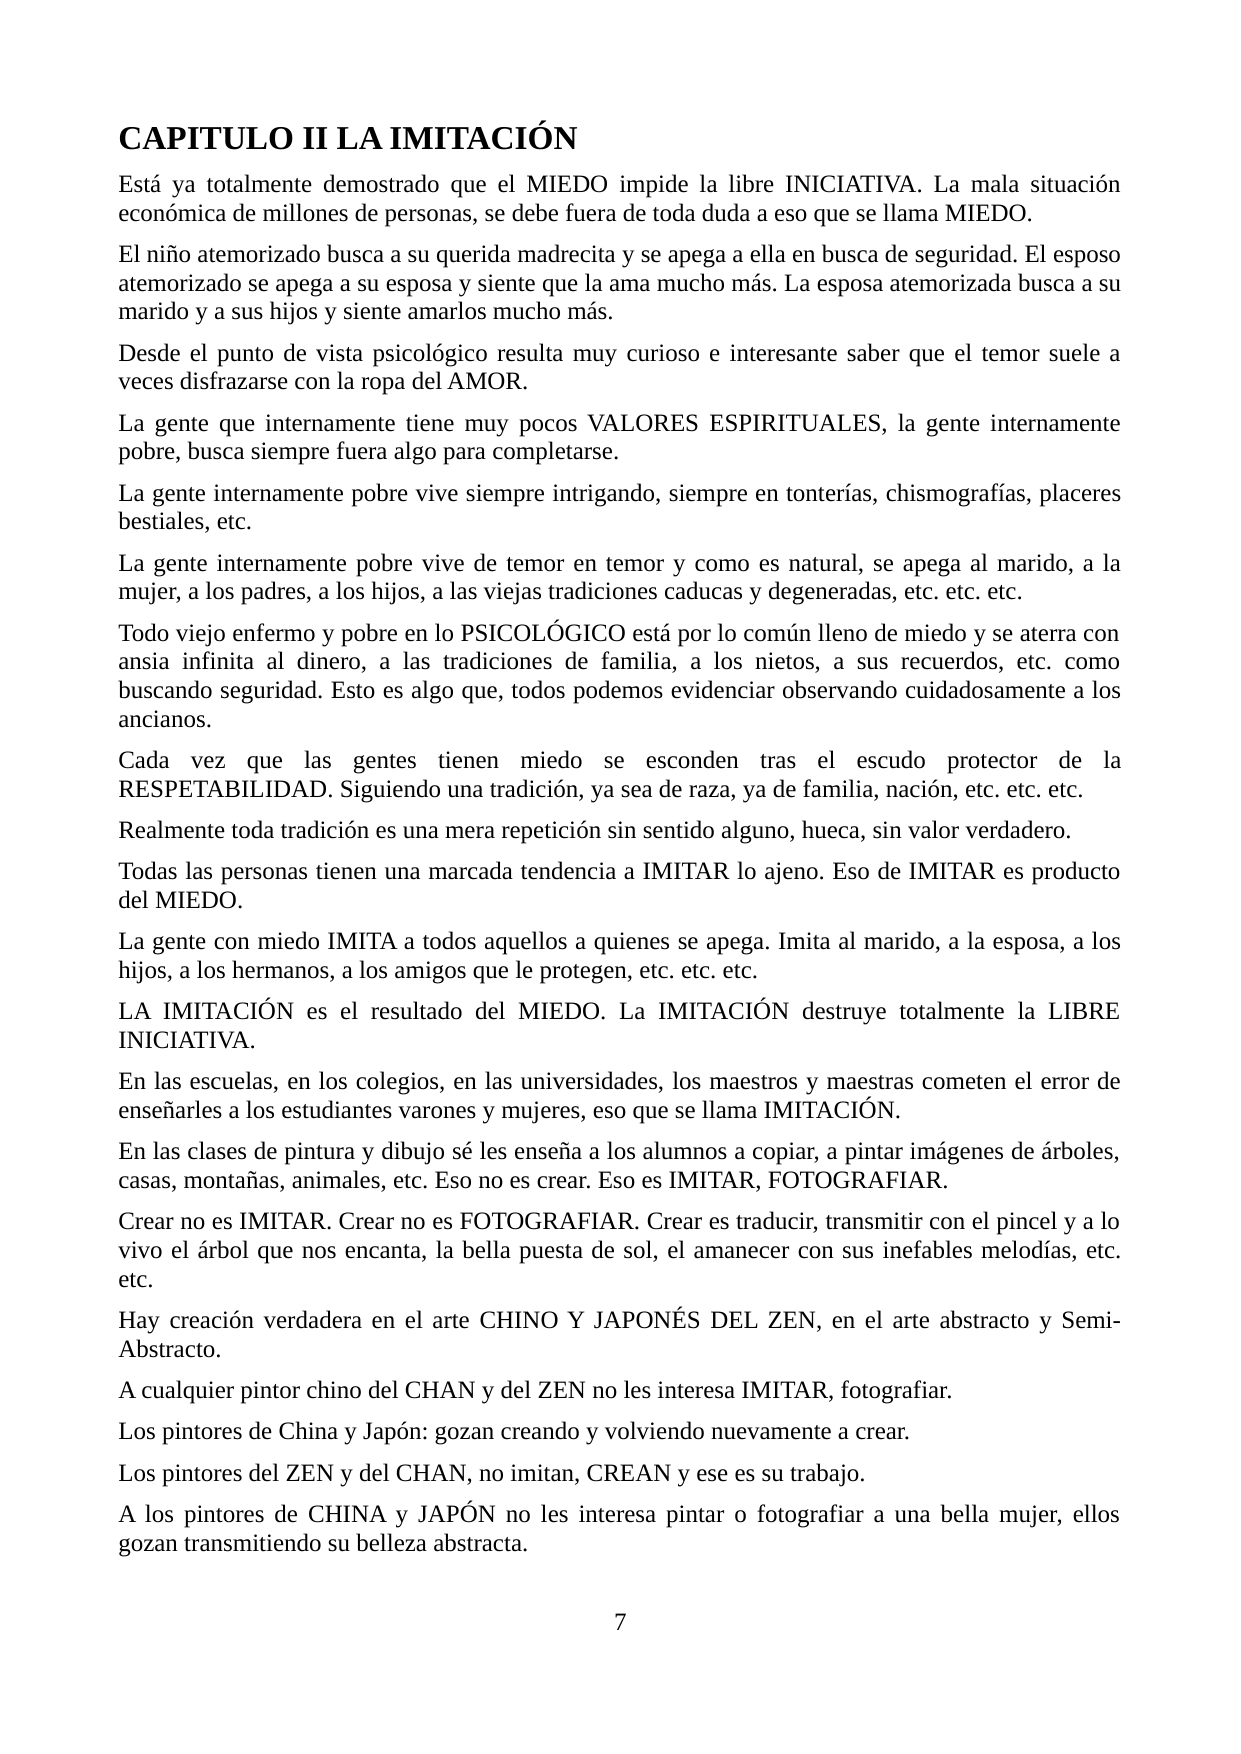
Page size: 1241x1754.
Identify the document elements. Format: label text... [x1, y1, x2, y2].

text Realmente toda tradición es una mera repetición sin sentido alguno, hueca, sin valor verdadero. [118, 815, 1122, 844]
text La gente internamente pobre vive de temor en temor y como es natural, se apega al marido, a la mujer, a los padres, a los hijos, a las viejas tradiciones caducas y degeneradas, etc. etc. etc. [118, 548, 1122, 605]
text Desde el punto de vista psicológico resulta muy curioso e interesante saber que el temor suele a veces disfrazarse con la ropa del AMOR. [118, 338, 1122, 395]
text Está ya totalmente demostrado que el MIEDO impide la libre INICIATIVA. La mala situación económica de millones de personas, se debe fuera de toda duda a eso que se llama MIEDO. [118, 169, 1122, 226]
text La gente internamente pobre vive siempre intrigando, siempre en tonterías, chismografías, placeres bestiales, etc. [118, 478, 1122, 535]
text Los pintores del ZEN y del CHAN, no imitan, CREAN y ese es su trabajo. [118, 1458, 1122, 1486]
text LA IMITACIÓN es el resultado del MIEDO. La IMITACIÓN destruye totalmente la LIBRE INICIATIVA. [118, 996, 1122, 1054]
text Hay creación verdadera en el arte CHINO Y JAPONÉS DEL ZEN, en el arte abstracto y Semi-Abstracto. [118, 1305, 1122, 1363]
text La gente que internamente tiene muy pocos VALORES ESPIRITUALES, la gente internamente pobre, busca siempre fuera algo para completarse. [118, 408, 1122, 465]
text En las clases de pintura y dibujo sé les enseña a los alumnos a copiar, a pintar imágenes de árboles, casas, montañas, animales, etc. Eso no es crear. Eso es IMITAR, FOTOGRAFIAR. [118, 1136, 1122, 1194]
text Cada vez que las gentes tienen miedo se esconden tras el escudo protector de la RESPETABILIDAD. Siguiendo una tradición, ya sea de raza, ya de familia, nación, etc. etc. etc. [118, 745, 1122, 803]
text El niño atemorizado busca a su querida madrecita y se apega a ella en busca de seguridad. El esposo atemorizado se apega a su esposa y siente que la ama mucho más. La esposa atemorizada busca a su marido y a sus hijos y siente amarlos mucho más. [118, 239, 1122, 325]
text Todas las personas tienen una marcada tendencia a IMITAR lo ajeno. Eso de IMITAR es producto del MIEDO. [118, 856, 1122, 914]
text Todo viejo enfermo y pobre en lo PSICOLÓGICO está por lo común lleno de miedo y se aterra con ansia infinita al dinero, a las tradiciones de familia, a los nietos, a sus recuerdos, etc. como buscando seguridad. Esto es algo que, todos podemos evidenciar observando cuidadosamente a los ancianos. [118, 618, 1122, 733]
text Crear no es IMITAR. Crear no es FOTOGRAFIAR. Crear es traducir, transmitir con el pincel y a lo vivo el árbol que nos encanta, la bella puesta de sol, el amanecer con sus inefables melodías, etc. etc. [118, 1206, 1122, 1293]
text A cualquier pintor chino del CHAN y del ZEN no les interesa IMITAR, fotografiar. [118, 1375, 1122, 1404]
text En las escuelas, en los colegios, en las universidades, los maestros y maestras cometen el error de enseñarles a los estudiantes varones y mujeres, eso que se llama IMITACIÓN. [118, 1066, 1122, 1124]
text Los pintores de China y Japón: gozan creando y volviendo nuevamente a crear. [118, 1416, 1122, 1445]
subtitle CAPITULO II LA IMITACIÓN [118, 118, 1122, 156]
text La gente con miedo IMITA a todos aquellos a quienes se apega. Imita al marido, a la esposa, a los hijos, a los hermanos, a los amigos que le protegen, etc. etc. etc. [118, 926, 1122, 984]
text A los pintores de CHINA y JAPÓN no les interesa pintar o fotografiar a una bella mujer, ellos gozan transmitiendo su belleza abstracta. [118, 1499, 1122, 1556]
